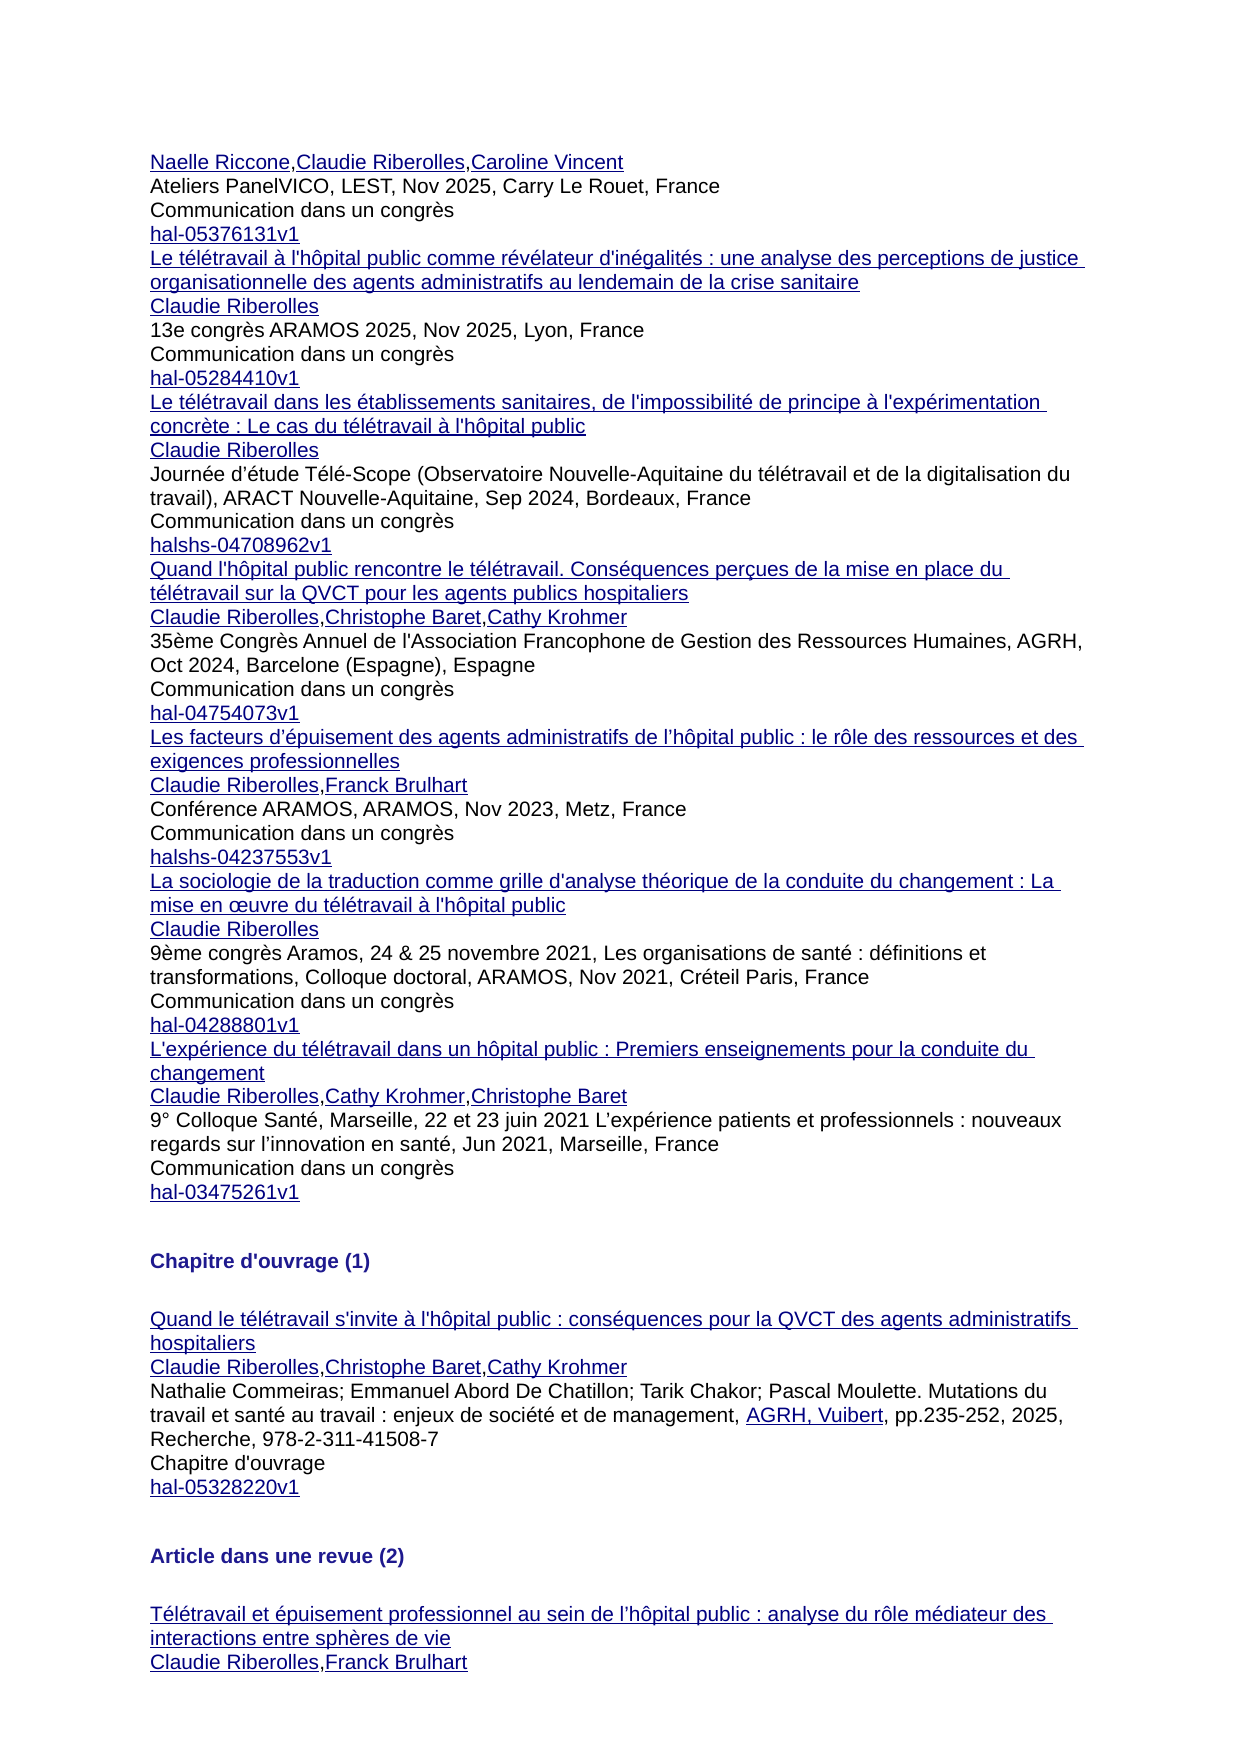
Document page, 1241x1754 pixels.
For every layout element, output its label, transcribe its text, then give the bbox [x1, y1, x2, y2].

table_header Télétravail et épuisement professionnel au sein de l’hôpital public : analyse du rôle médiateur des interactions entre sphères de vie Claudie Riberolles,Franck Brulhart [150, 1602, 1090, 1674]
table_header Quand le télétravail s'invite à l'hôpital public : conséquences pour la QVCT des agents administratifs hospitaliers Claudie Riberolles,Christophe Baret,Cathy Krohmer Nathalie Commeiras; Emmanuel Abord De Chatillon; Tarik Chakor; Pascal Moulette. Mutations du travail et santé au travail : enjeux de société et de management, AGRH, Vuibert, pp.235-252, 2025, Recherche, 978-2-311-41508-7 Chapitre d'ouvrage hal-05328220v1 [150, 1307, 1090, 1499]
table_cell L'expérience du télétravail dans un hôpital public : Premiers enseignements pour la conduite du changement Claudie Riberolles,Cathy Krohmer,Christophe Baret 9° Colloque Santé, Marseille, 22 et 23 juin 2021 L’expérience patients et professionnels : nouveaux regards sur l’innovation en santé, Jun 2021, Marseille, France Communication dans un congrès hal-03475261v1 [150, 1036, 1090, 1204]
table_cell Le télétravail dans les établissements sanitaires, de l'impossibilité de principe à l'expérimentation concrète : Le cas du télétravail à l'hôpital public Claudie Riberolles Journée d’étude Télé-Scope (Observatoire Nouvelle-Aquitaine du télétravail et de la digitalisation du travail), ARACT Nouvelle-Aquitaine, Sep 2024, Bordeaux, France Communication dans un congrès halshs-04708962v1 [150, 390, 1090, 557]
table_cell Quand l'hôpital public rencontre le télétravail. Conséquences perçues de la mise en place du télétravail sur la QVCT pour les agents publics hospitaliers Claudie Riberolles,Christophe Baret,Cathy Krohmer 35ème Congrès Annuel de l'Association Francophone de Gestion des Ressources Humaines, AGRH, Oct 2024, Barcelone (Espagne), Espagne Communication dans un congrès hal-04754073v1 [150, 557, 1090, 725]
table_cell Naelle Riccone,Claudie Riberolles,Caroline Vincent Ateliers PanelVICO, LEST, Nov 2025, Carry Le Rouet, France Communication dans un congrès hal-05376131v1 [150, 150, 1090, 246]
table_cell Le télétravail à l'hôpital public comme révélateur d'inégalités : une analyse des perceptions de justice organisationnelle des agents administratifs au lendemain de la crise sanitaire Claudie Riberolles 13e congrès ARAMOS 2025, Nov 2025, Lyon, France Communication dans un congrès hal-05284410v1 [150, 246, 1090, 389]
table_cell Les facteurs d’épuisement des agents administratifs de l’hôpital public : le rôle des ressources et des exigences professionnelles Claudie Riberolles,Franck Brulhart Conférence ARAMOS, ARAMOS, Nov 2023, Metz, France Communication dans un congrès halshs-04237553v1 [150, 725, 1090, 869]
subtitle Chapitre d'ouvrage (1) [150, 1249, 1090, 1273]
subtitle Article dans une revue (2) [150, 1544, 1090, 1568]
table_cell La sociologie de la traduction comme grille d'analyse théorique de la conduite du changement : La mise en œuvre du télétravail à l'hôpital public Claudie Riberolles 9ème congrès Aramos, 24 & 25 novembre 2021, Les organisations de santé : définitions et transformations, Colloque doctoral, ARAMOS, Nov 2021, Créteil Paris, France Communication dans un congrès hal-04288801v1 [150, 869, 1090, 1036]
